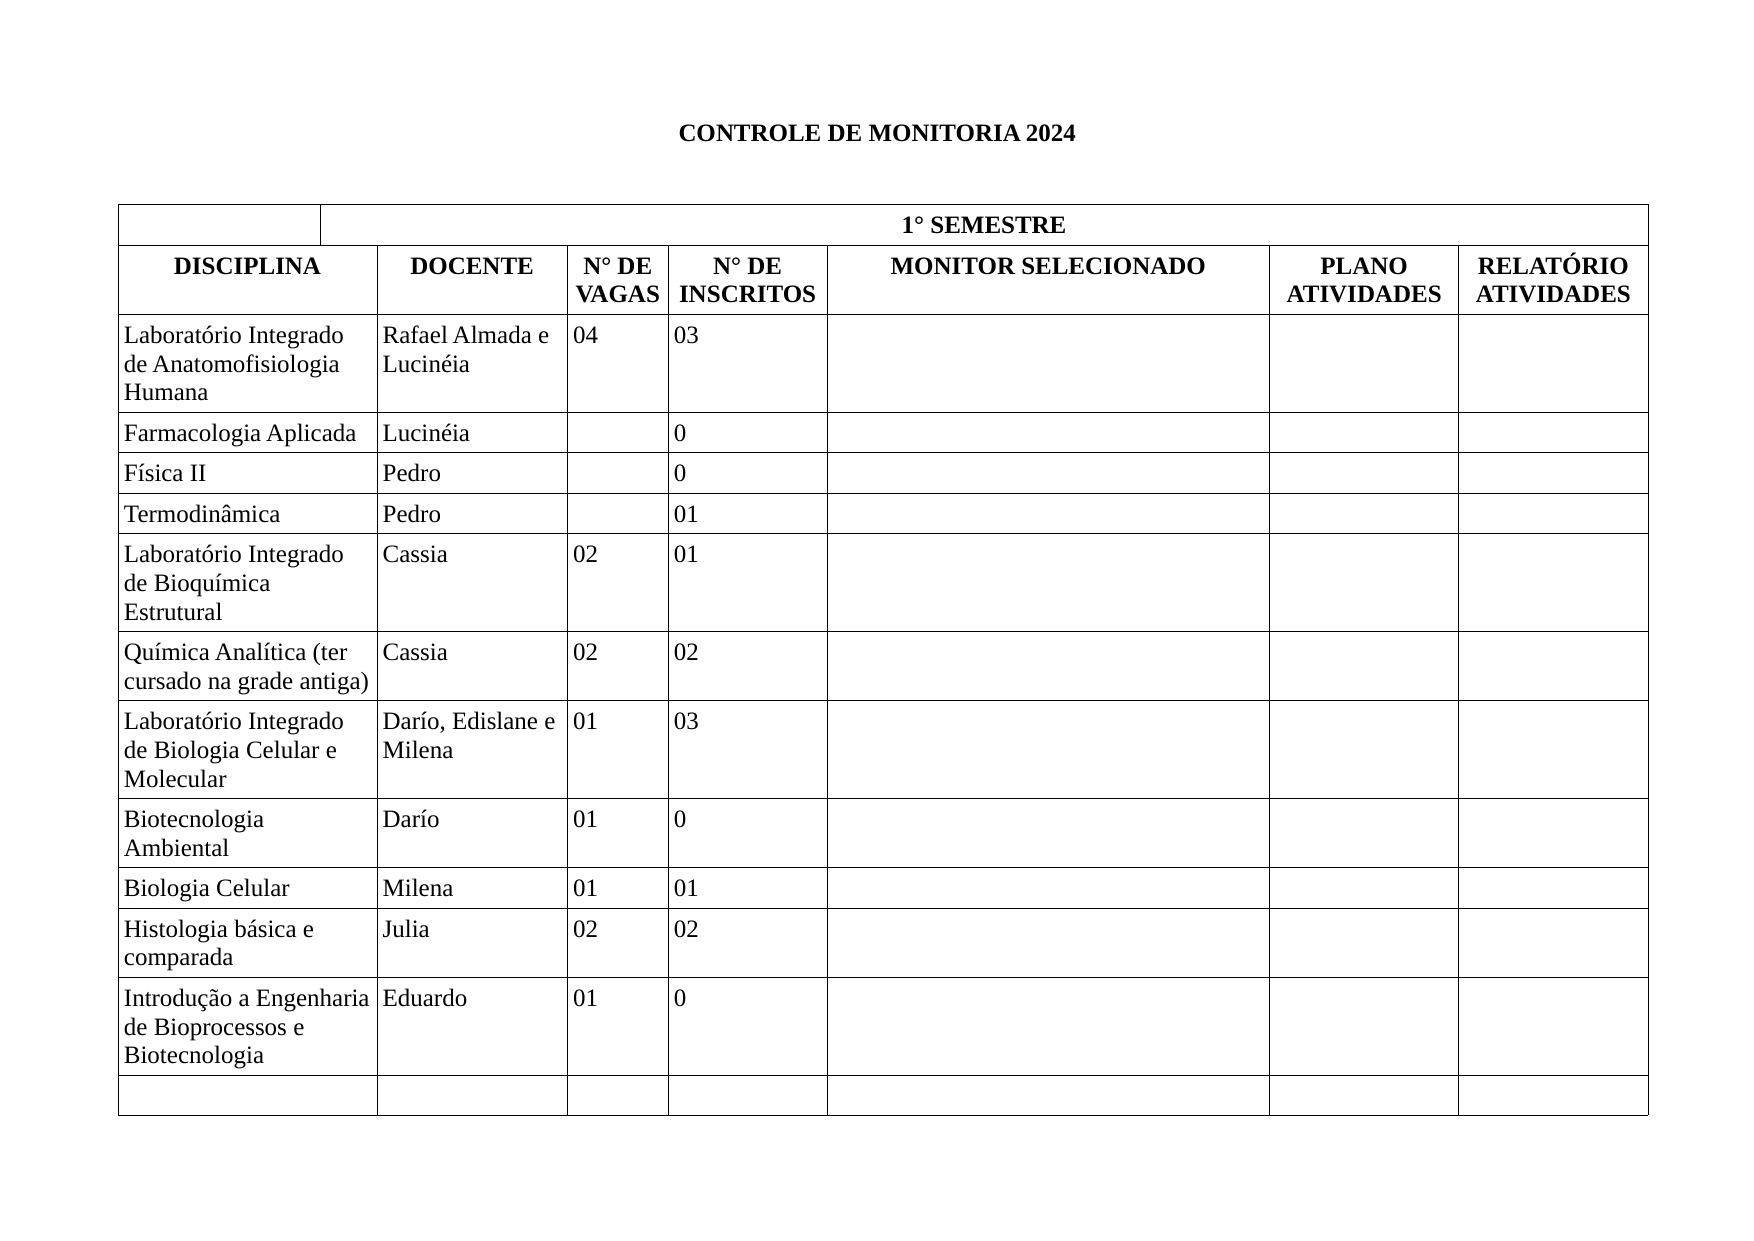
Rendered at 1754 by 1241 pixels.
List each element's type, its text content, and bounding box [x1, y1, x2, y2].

table_cell RELATÓRIO ATIVIDADES [1459, 246, 1648, 314]
table_cell [828, 413, 1269, 452]
table_cell 01 [568, 868, 668, 908]
table_cell 02 [568, 632, 668, 700]
table_cell [828, 701, 1269, 798]
table_cell [669, 1076, 827, 1115]
table_header 1° SEMESTRE [321, 205, 1648, 245]
table_cell DISCIPLINA [119, 246, 377, 314]
table_cell [1270, 494, 1458, 533]
table_cell Cassia [378, 534, 567, 631]
table_cell N° DE VAGAS [568, 246, 668, 314]
table_cell [119, 1076, 377, 1115]
table_cell [1459, 868, 1648, 908]
table_cell PLANO ATIVIDADES [1270, 246, 1458, 314]
table_cell Pedro [378, 494, 567, 533]
table_cell Biotecnologia Ambiental [119, 799, 377, 867]
table_cell [828, 868, 1269, 908]
table_cell Farmacologia Aplicada [119, 413, 377, 452]
table_cell [828, 978, 1269, 1075]
table_cell Rafael Almada e Lucinéia [378, 315, 567, 412]
table_cell Julia [378, 909, 567, 977]
table_cell [1459, 909, 1648, 977]
table_cell Química Analítica (ter cursado na grade antiga) [119, 632, 377, 700]
table_cell 01 [568, 701, 668, 798]
table_cell Termodinâmica [119, 494, 377, 533]
table_cell Cassia [378, 632, 567, 700]
table_cell [1459, 978, 1648, 1075]
table_cell Histologia básica e comparada [119, 909, 377, 977]
table_cell 0 [669, 799, 827, 867]
table_cell [568, 1076, 668, 1115]
table_cell [1270, 868, 1458, 908]
table_cell [1459, 799, 1648, 867]
text CONTROLE DE MONITORIA 2024 [118, 118, 1636, 147]
table_cell Laboratório Integrado de Bioquímica Estrutural [119, 534, 377, 631]
table_cell [1459, 534, 1648, 631]
table_cell [1270, 909, 1458, 977]
table_cell [1459, 632, 1648, 700]
table_cell Darío [378, 799, 567, 867]
table_cell [568, 413, 668, 452]
table_cell MONITOR SELECIONADO [828, 246, 1269, 314]
table_cell Laboratório Integrado de Biologia Celular e Molecular [119, 701, 377, 798]
table_cell 0 [669, 413, 827, 452]
table_cell 03 [669, 701, 827, 798]
table_cell 01 [669, 868, 827, 908]
table_cell Laboratório Integrado de Anatomofisiologia Humana [119, 315, 377, 412]
table_cell [828, 494, 1269, 533]
table_cell N° DE INSCRITOS [669, 246, 827, 314]
table_cell [1270, 799, 1458, 867]
table_cell [828, 315, 1269, 412]
table_cell Biologia Celular [119, 868, 377, 908]
table_cell DOCENTE [378, 246, 567, 314]
table_cell Eduardo [378, 978, 567, 1075]
table_cell [568, 494, 668, 533]
table_cell [1270, 453, 1458, 493]
table_cell [828, 453, 1269, 493]
table_cell Física II [119, 453, 377, 493]
table_cell Lucinéia [378, 413, 567, 452]
table_cell [1459, 453, 1648, 493]
table_cell [1270, 413, 1458, 452]
table_cell [1270, 701, 1458, 798]
table_cell [828, 1076, 1269, 1115]
table_cell Darío, Edislane e Milena [378, 701, 567, 798]
table_cell 01 [568, 978, 668, 1075]
table_cell [1270, 315, 1458, 412]
table_cell [1270, 978, 1458, 1075]
table_cell [1459, 315, 1648, 412]
table_cell 01 [568, 799, 668, 867]
table_cell [1270, 534, 1458, 631]
table_cell [1270, 632, 1458, 700]
table_cell 02 [669, 632, 827, 700]
table_cell 04 [568, 315, 668, 412]
table_cell [828, 799, 1269, 867]
table_cell Introdução a Engenharia de Bioprocessos e Biotecnologia [119, 978, 377, 1075]
table_cell Milena [378, 868, 567, 908]
table_cell [828, 534, 1269, 631]
table_cell 0 [669, 453, 827, 493]
table_cell [828, 909, 1269, 977]
table_cell 02 [568, 534, 668, 631]
table_cell [828, 632, 1269, 700]
table_cell 01 [669, 534, 827, 631]
table_cell [1459, 494, 1648, 533]
table_cell [1459, 1076, 1648, 1115]
table_cell 01 [669, 494, 827, 533]
table_cell [1459, 413, 1648, 452]
table_cell 03 [669, 315, 827, 412]
table_cell [1459, 701, 1648, 798]
table_cell [1270, 1076, 1458, 1115]
table_cell [568, 453, 668, 493]
table_cell [378, 1076, 567, 1115]
table_cell Pedro [378, 453, 567, 493]
table_cell 02 [568, 909, 668, 977]
table_cell 02 [669, 909, 827, 977]
table_header [119, 205, 320, 245]
table_cell 0 [669, 978, 827, 1075]
